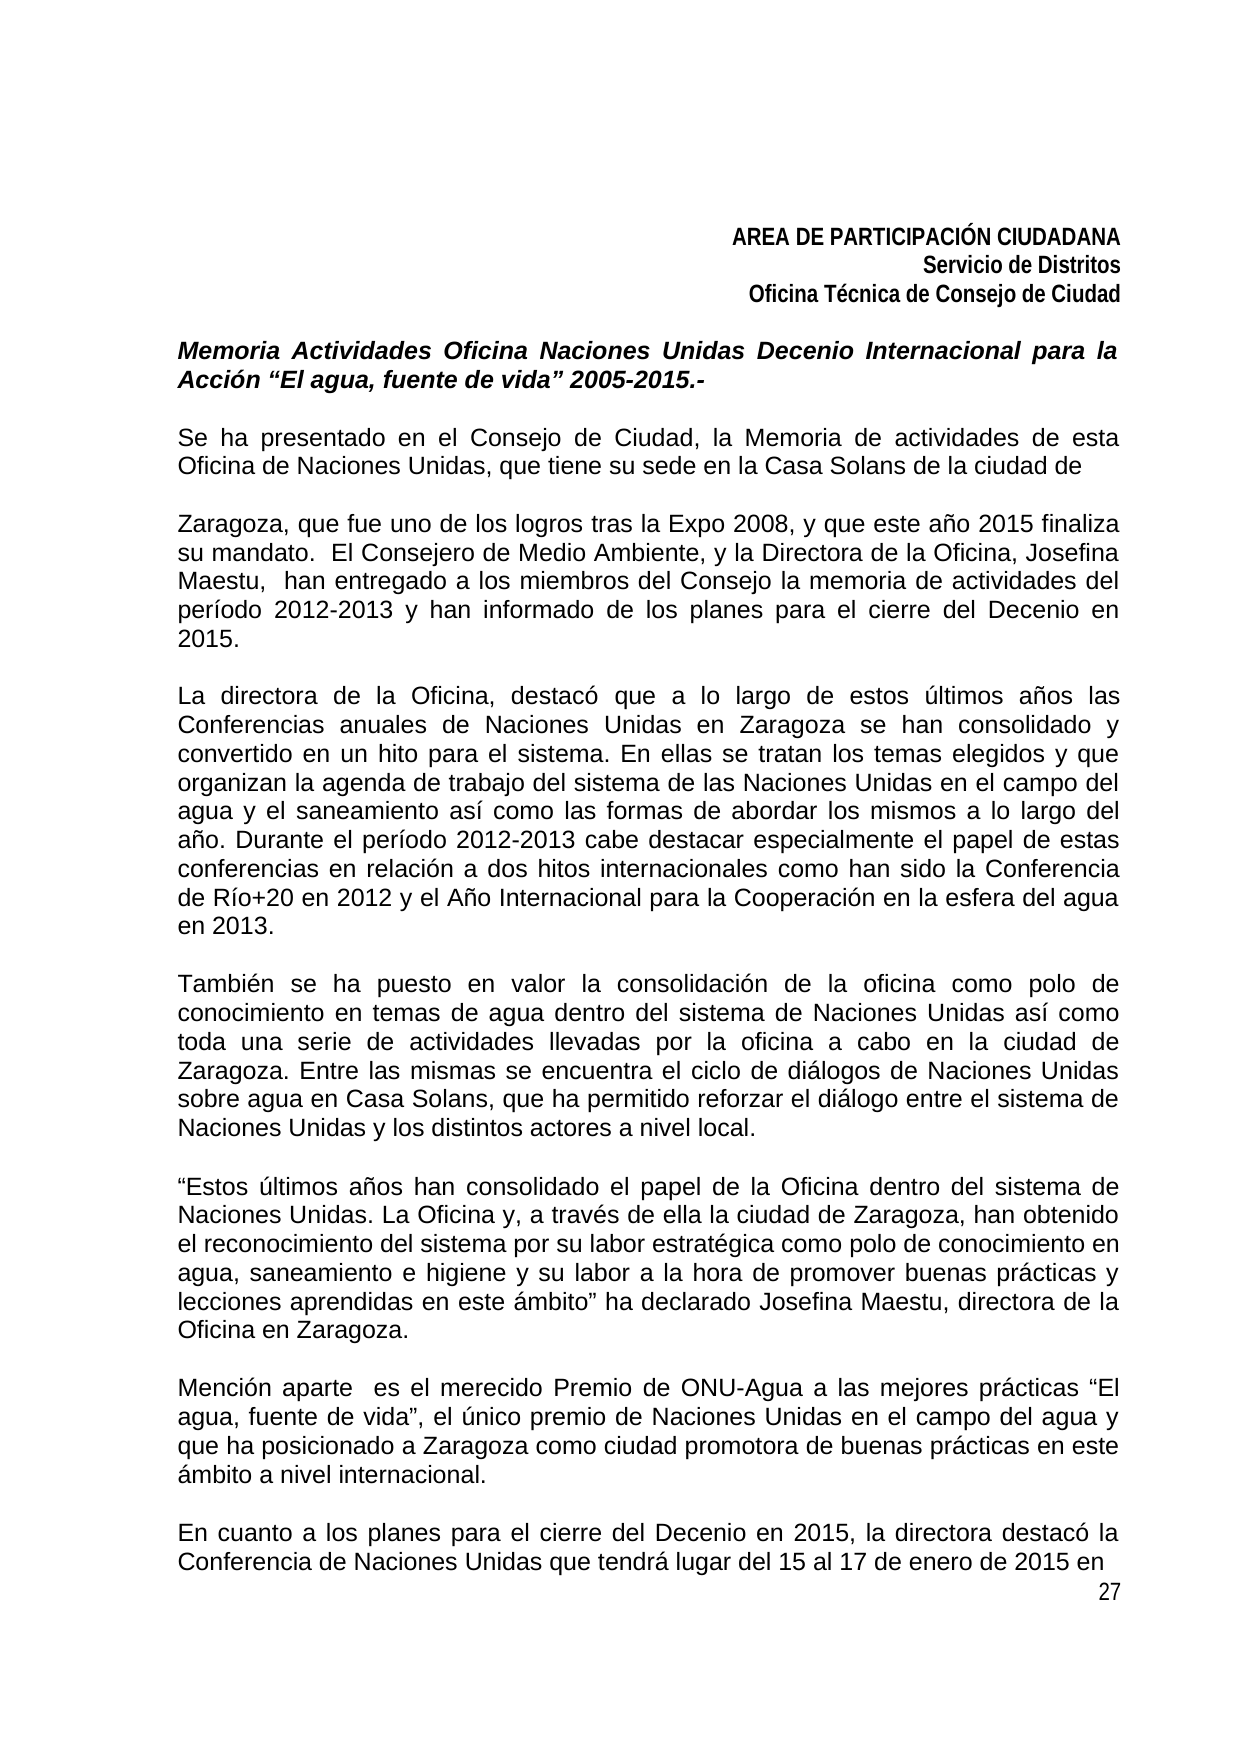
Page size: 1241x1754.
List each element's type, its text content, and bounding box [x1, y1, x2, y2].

text “Estos últimos años han consolidado el papel de la Oficina dentro del sistema de Naciones Unidas. La Oficina y, a través de ella la ciudad de Zaragoza, han obtenido el reconocimiento del sistema por su labor estratégica como polo de conocimiento en agua, saneamiento e higiene y su labor a la hora de promover buenas prácticas y lecciones aprendidas en este ámbito” ha declarado Josefina Maestu, directora de la Oficina en Zaragoza. [177, 1171, 1121, 1344]
text También se ha puesto en valor la consolidación de la oficina como polo de conocimiento en temas de agua dentro del sistema de Naciones Unidas así como toda una serie de actividades llevadas por la oficina a cabo en la ciudad de Zaragoza. Entre las mismas se encuentra el ciclo de diálogos de Naciones Unidas sobre agua en Casa Solans, que ha permitido reforzar el diálogo entre el sistema de Naciones Unidas y los distintos actores a nivel local. [177, 969, 1121, 1142]
text La directora de la Oficina, destacó que a lo largo de estos últimos años las Conferencias anuales de Naciones Unidas en Zaragoza se han consolidado y convertido en un hito para el sistema. En ellas se tratan los temas elegidos y que organizan la agenda de trabajo del sistema de las Naciones Unidas en el campo del agua y el saneamiento así como las formas de abordar los mismos a lo largo del año. Durante el período 2012-2013 cabe destacar especialmente el papel de estas conferencias en relación a dos hitos internacionales como han sido la Conferencia de Río+20 en 2012 y el Año Internacional para la Cooperación en la esfera del agua en 2013. [177, 681, 1121, 940]
text Memoria Actividades Oficina Naciones Unidas Decenio Internacional para la Acción “El agua, fuente de vida” 2005-2015.- [177, 336, 1121, 394]
text En cuanto a los planes para el cierre del Decenio en 2015, la directora destacó la Conferencia de Naciones Unidas que tendrá lugar del 15 al 17 de enero de 2015 en [177, 1518, 1121, 1575]
text Zaragoza, que fue uno de los logros tras la Expo 2008, y que este año 2015 finaliza su mandato. El Consejero de Medio Ambiente, y la Directora de la Oficina, Josefina Maestu, han entregado a los miembros del Consejo la memoria de actividades del período 2012-2013 y han informado de los planes para el cierre del Decenio en 2015. [177, 509, 1121, 652]
text Se ha presentado en el Consejo de Ciudad, la Memoria de actividades de esta Oficina de Naciones Unidas, que tiene su sede en la Casa Solans de la ciudad de [177, 422, 1121, 480]
text Mención aparte es el merecido Premio de ONU-Agua a las mejores prácticas “El agua, fuente de vida”, el único premio de Naciones Unidas en el campo del agua y que ha posicionado a Zaragoza como ciudad promotora de buenas prácticas en este ámbito a nivel internacional. [177, 1373, 1121, 1488]
